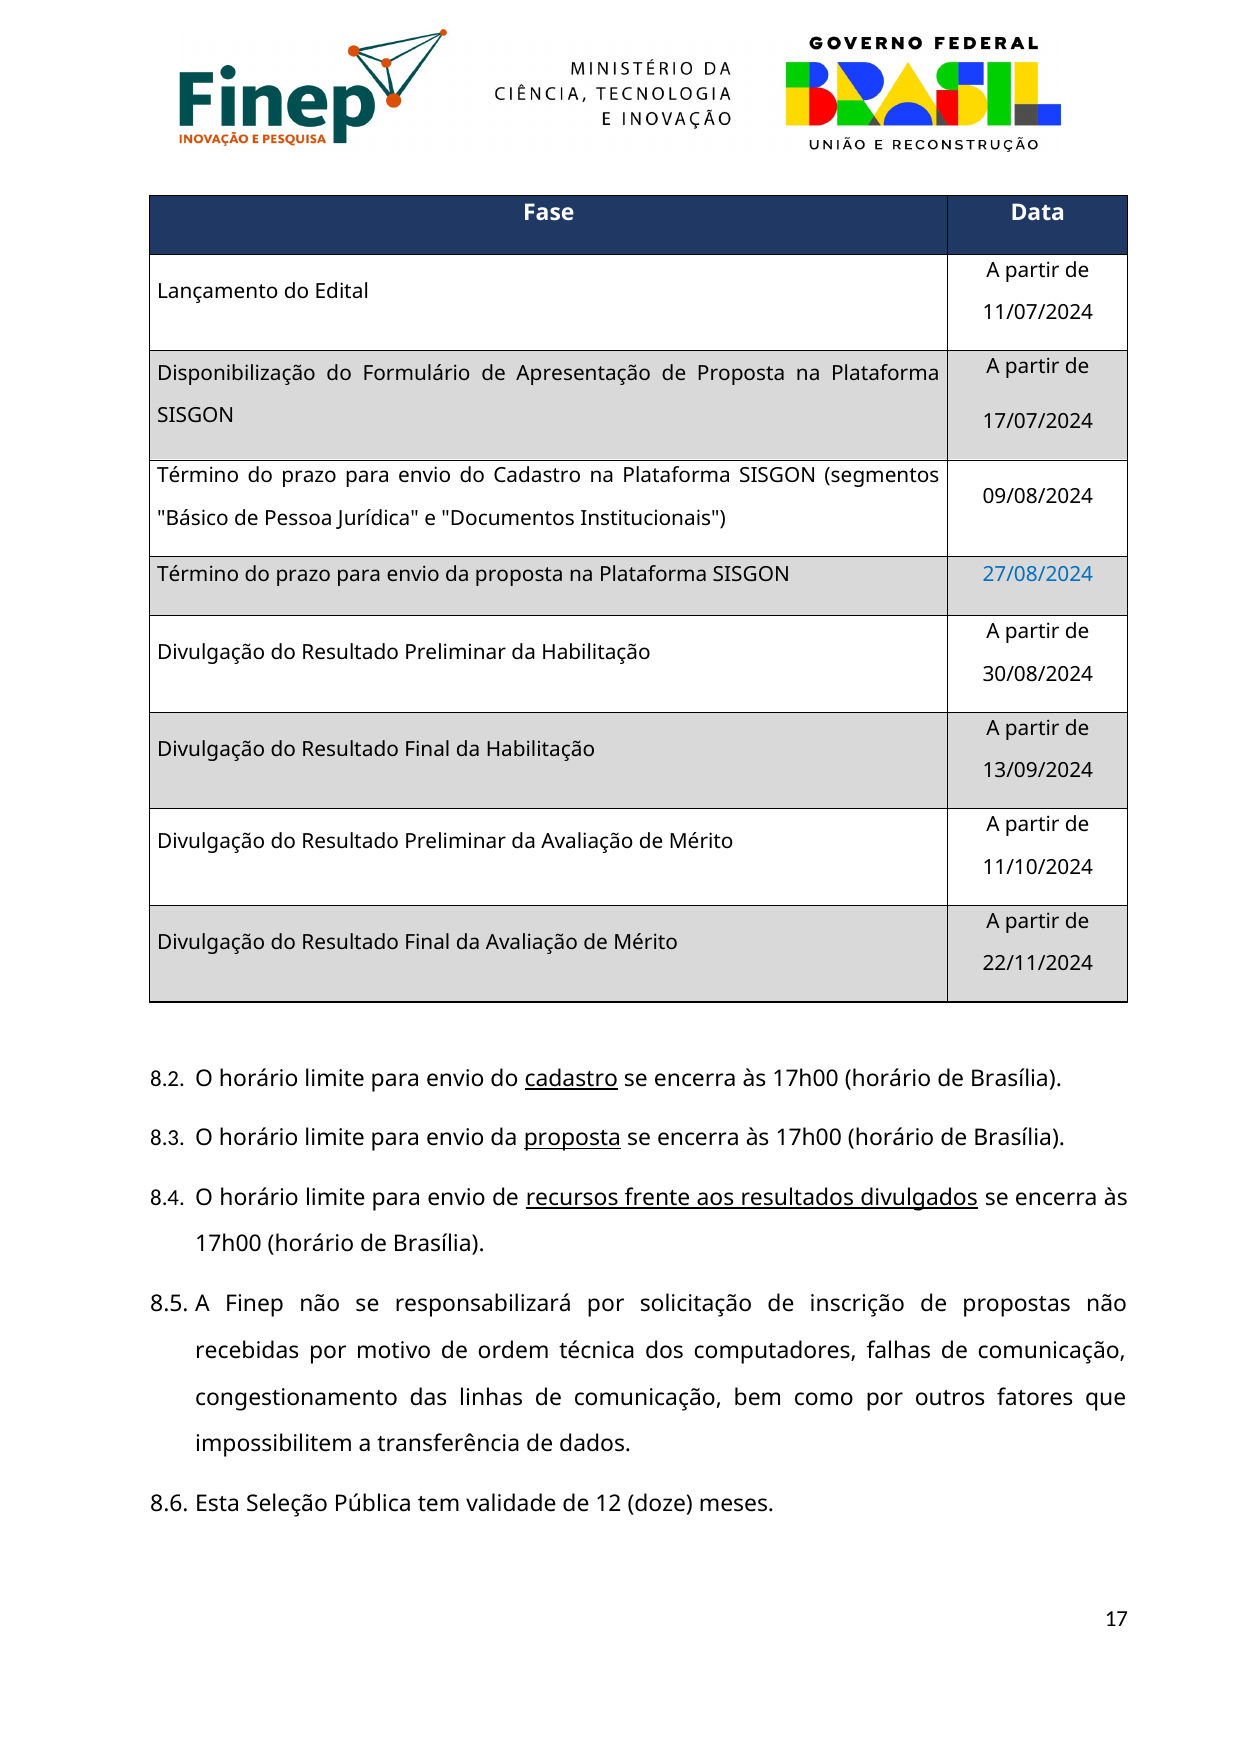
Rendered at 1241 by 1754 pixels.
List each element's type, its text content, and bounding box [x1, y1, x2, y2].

list Esta Seleção Pública tem validade de 12 (doze) meses. [150, 1487, 1128, 1518]
table_cell Divulgação do Resultado Final da Avaliação de Mérito [150, 906, 947, 1001]
table_cell Término do prazo para envio do Cadastro na Plataforma SISGON (segmentos "Básico de Pessoa Jurídica" e "Documentos Institucionais") [150, 461, 947, 556]
table_cell A partir de 13/09/2024 [948, 713, 1127, 808]
table_cell Disponibilização do Formulário de Apresentação de Proposta na Plataforma SISGON [150, 351, 947, 459]
table_cell A partir de 30/08/2024 [948, 616, 1127, 712]
table_cell Divulgação do Resultado Preliminar da Habilitação [150, 616, 947, 712]
table_cell 27/08/2024 [948, 557, 1127, 615]
table_cell Divulgação do Resultado Preliminar da Avaliação de Mérito [150, 809, 947, 905]
table_cell Divulgação do Resultado Final da Habilitação [150, 713, 947, 808]
table_cell A partir de 17/07/2024 [948, 351, 1127, 459]
table_cell Término do prazo para envio da proposta na Plataforma SISGON [150, 557, 947, 615]
table_header Data [948, 196, 1127, 254]
table_cell Lançamento do Edital [150, 255, 947, 350]
table_cell 09/08/2024 [948, 461, 1127, 556]
list A Finep não se responsabilizará por solicitação de inscrição de propostas não recebidas por motivo de ordem técnica dos computadores, falhas de comunicação, congestionamento das linhas de comunicação, bem como por outros fatores que impossibilitem a transferência de dados. [150, 1287, 1128, 1459]
list O horário limite para envio do cadastro se encerra às 17h00 (horário de Brasília). [150, 1062, 1128, 1093]
table_cell A partir de 11/07/2024 [948, 255, 1127, 350]
table_cell A partir de 22/11/2024 [948, 906, 1127, 1001]
list O horário limite para envio da proposta se encerra às 17h00 (horário de Brasília). [150, 1121, 1128, 1152]
table_header Fase [150, 196, 947, 254]
list O horário limite para envio de recursos frente aos resultados divulgados se encerra às 17h00 (horário de Brasília). [150, 1181, 1128, 1259]
table_cell A partir de 11/10/2024 [948, 809, 1127, 905]
